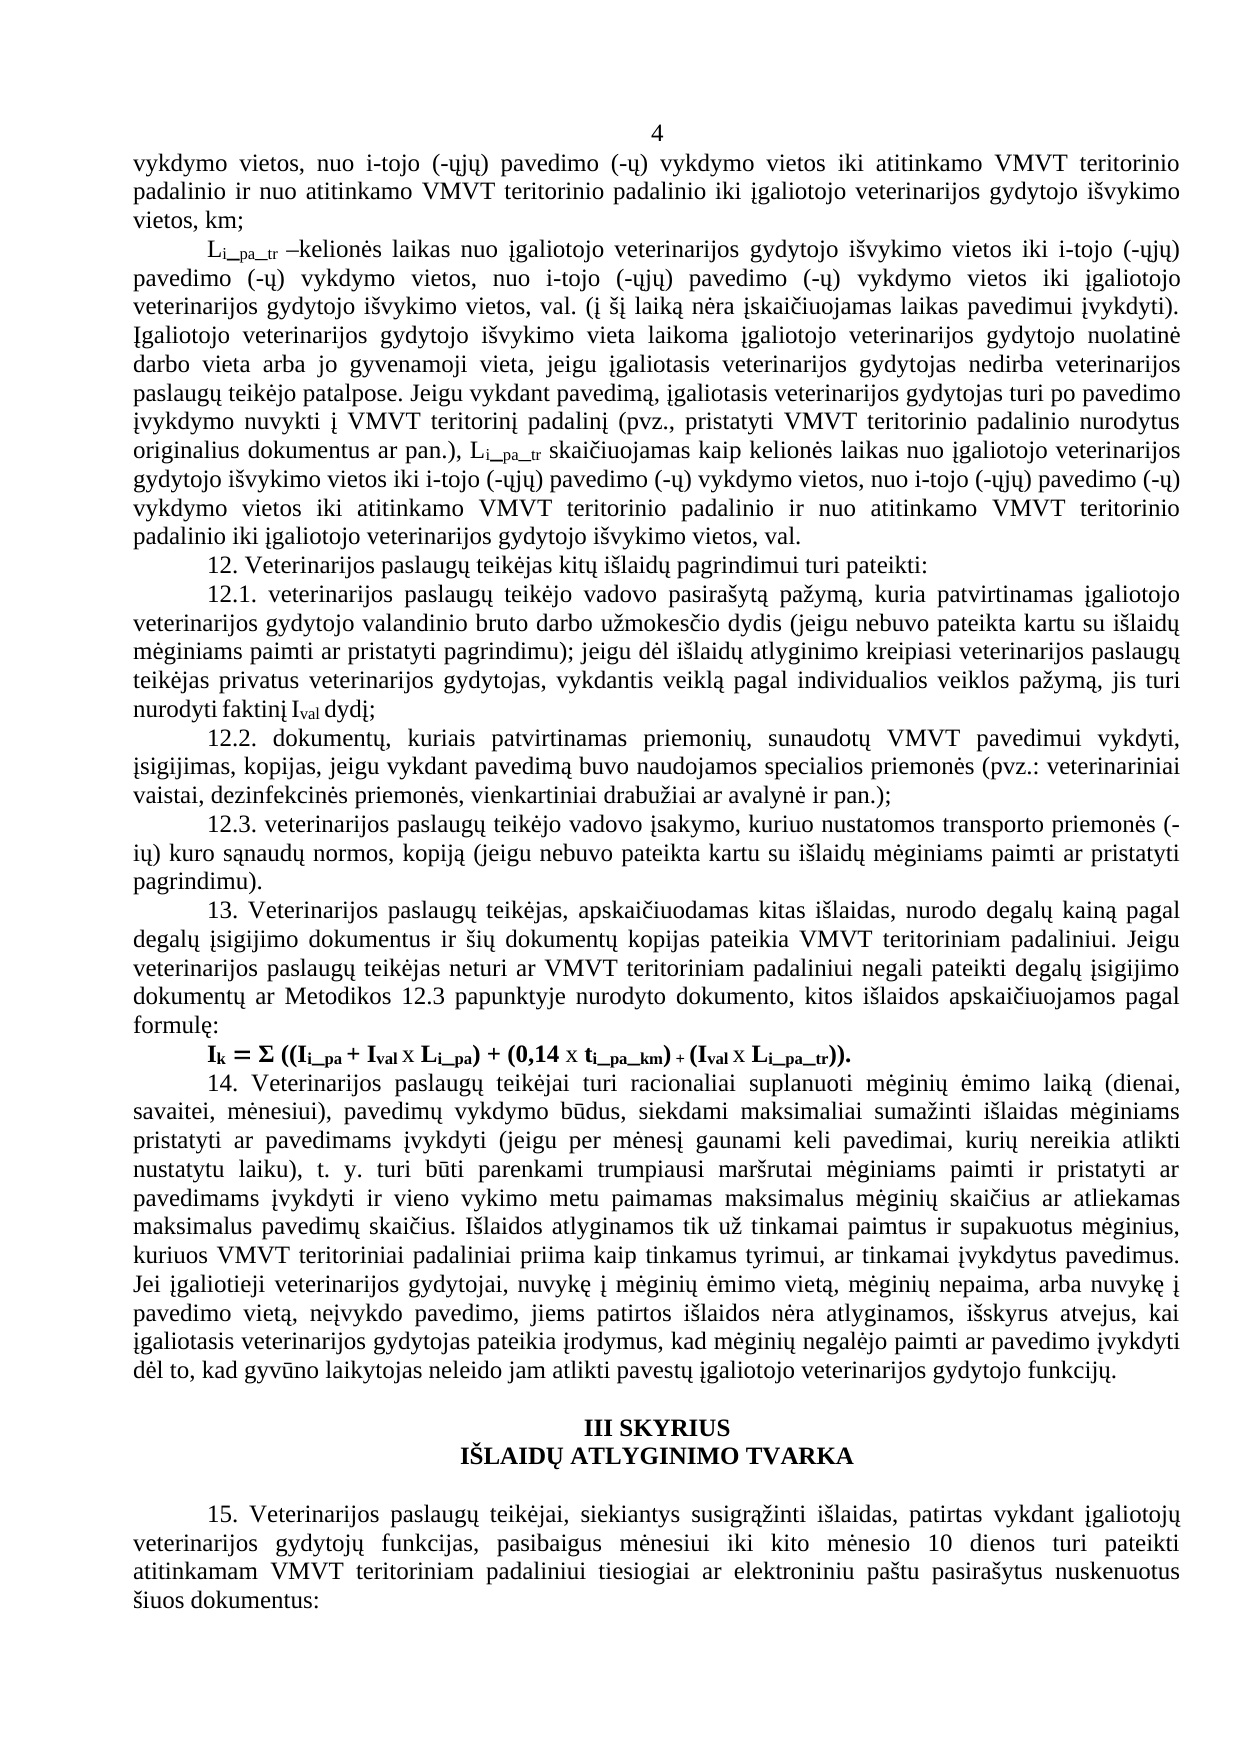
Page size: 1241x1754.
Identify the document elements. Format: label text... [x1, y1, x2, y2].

text 12.3. veterinarijos paslaugų teikėjo vadovo įsakymo, kuriuo nustatomos transporto priemonės (-ių) kuro sąnaudų normos, kopiją (jeigu nebuvo pateikta kartu su išlaidų mėginiams paimti ar pristatyti pagrindimu). [133, 809, 1181, 895]
text III SKYRIUS [133, 1413, 1181, 1441]
text Ik  Σ ((Ii_pa + Ival x Li_pa) + (0,14 x ti_pa_km) + (Ival x Li_pa_tr)). [133, 1039, 1181, 1068]
text Li_pa_tr –kelionės laikas nuo įgaliotojo veterinarijos gydytojo išvykimo vietos iki i-tojo (-ųjų) pavedimo (-ų) vykdymo vietos, nuo i-tojo (-ųjų) pavedimo (-ų) vykdymo vietos iki įgaliotojo veterinarijos gydytojo išvykimo vietos, val. (į šį laiką nėra įskaičiuojamas laikas pavedimui įvykdyti). Įgaliotojo veterinarijos gydytojo išvykimo vieta laikoma įgaliotojo veterinarijos gydytojo nuolatinė darbo vieta arba jo gyvenamoji vieta, jeigu įgaliotasis veterinarijos gydytojas nedirba veterinarijos paslaugų teikėjo patalpose. Jeigu vykdant pavedimą, įgaliotasis veterinarijos gydytojas turi po pavedimo įvykdymo nuvykti į VMVT teritorinį padalinį (pvz., pristatyti VMVT teritorinio padalinio nurodytus originalius dokumentus ar pan.), Li_pa_tr skaičiuojamas kaip kelionės laikas nuo įgaliotojo veterinarijos gydytojo išvykimo vietos iki i-tojo (-ųjų) pavedimo (-ų) vykdymo vietos, nuo i-tojo (-ųjų) pavedimo (-ų) vykdymo vietos iki atitinkamo VMVT teritorinio padalinio ir nuo atitinkamo VMVT teritorinio padalinio iki įgaliotojo veterinarijos gydytojo išvykimo vietos, val. [133, 234, 1181, 550]
text 12.1. veterinarijos paslaugų teikėjo vadovo pasirašytą pažymą, kuria patvirtinamas įgaliotojo veterinarijos gydytojo valandinio bruto darbo užmokesčio dydis (jeigu nebuvo pateikta kartu su išlaidų mėginiams paimti ar pristatyti pagrindimu); jeigu dėl išlaidų atlyginimo kreipiasi veterinarijos paslaugų teikėjas privatus veterinarijos gydytojas, vykdantis veiklą pagal individualios veiklos pažymą, jis turi nurodyti faktinį Ival dydį; [133, 579, 1181, 723]
text 12. Veterinarijos paslaugų teikėjas kitų išlaidų pagrindimui turi pateikti: [133, 550, 1181, 579]
text 15. Veterinarijos paslaugų teikėjai, siekiantys susigrąžinti išlaidas, patirtas vykdant įgaliotojų veterinarijos gydytojų funkcijas, pasibaigus mėnesiui iki kito mėnesio 10 dienos turi pateikti atitinkamam VMVT teritoriniam padaliniui tiesiogiai ar elektroniniu paštu pasirašytus nuskenuotus šiuos dokumentus: [133, 1499, 1181, 1614]
text 12.2. dokumentų, kuriais patvirtinamas priemonių, sunaudotų VMVT pavedimui vykdyti, įsigijimas, kopijas, jeigu vykdant pavedimą buvo naudojamos specialios priemonės (pvz.: veterinariniai vaistai, dezinfekcinės priemonės, vienkartiniai drabužiai ar avalynė ir pan.); [133, 723, 1181, 809]
text IŠLAIDŲ ATLYGINIMO TVARKA [133, 1441, 1181, 1470]
text 14. Veterinarijos paslaugų teikėjai turi racionaliai suplanuoti mėginių ėmimo laiką (dienai, savaitei, mėnesiui), pavedimų vykdymo būdus, siekdami maksimaliai sumažinti išlaidas mėginiams pristatyti ar pavedimams įvykdyti (jeigu per mėnesį gaunami keli pavedimai, kurių nereikia atlikti nustatytu laiku), t. y. turi būti parenkami trumpiausi maršrutai mėginiams paimti ir pristatyti ar pavedimams įvykdyti ir vieno vykimo metu paimamas maksimalus mėginių skaičius ar atliekamas maksimalus pavedimų skaičius. Išlaidos atlyginamos tik už tinkamai paimtus ir supakuotus mėginius, kuriuos VMVT teritoriniai padaliniai priima kaip tinkamus tyrimui, ar tinkamai įvykdytus pavedimus. Jei įgaliotieji veterinarijos gydytojai, nuvykę į mėginių ėmimo vietą, mėginių nepaima, arba nuvykę į pavedimo vietą, neįvykdo pavedimo, jiems patirtos išlaidos nėra atlyginamos, išskyrus atvejus, kai įgaliotasis veterinarijos gydytojas pateikia įrodymus, kad mėginių negalėjo paimti ar pavedimo įvykdyti dėl to, kad gyvūno laikytojas neleido jam atlikti pavestų įgaliotojo veterinarijos gydytojo funkcijų. [133, 1068, 1181, 1384]
text vykdymo vietos, nuo i-tojo (-ųjų) pavedimo (-ų) vykdymo vietos iki atitinkamo VMVT teritorinio padalinio ir nuo atitinkamo VMVT teritorinio padalinio iki įgaliotojo veterinarijos gydytojo išvykimo vietos, km; [133, 148, 1181, 234]
text 13. Veterinarijos paslaugų teikėjas, apskaičiuodamas kitas išlaidas, nurodo degalų kainą pagal degalų įsigijimo dokumentus ir šių dokumentų kopijas pateikia VMVT teritoriniam padaliniui. Jeigu veterinarijos paslaugų teikėjas neturi ar VMVT teritoriniam padaliniui negali pateikti degalų įsigijimo dokumentų ar Metodikos 12.3 papunktyje nurodyto dokumento, kitos išlaidos apskaičiuojamos pagal formulę: [133, 895, 1181, 1039]
